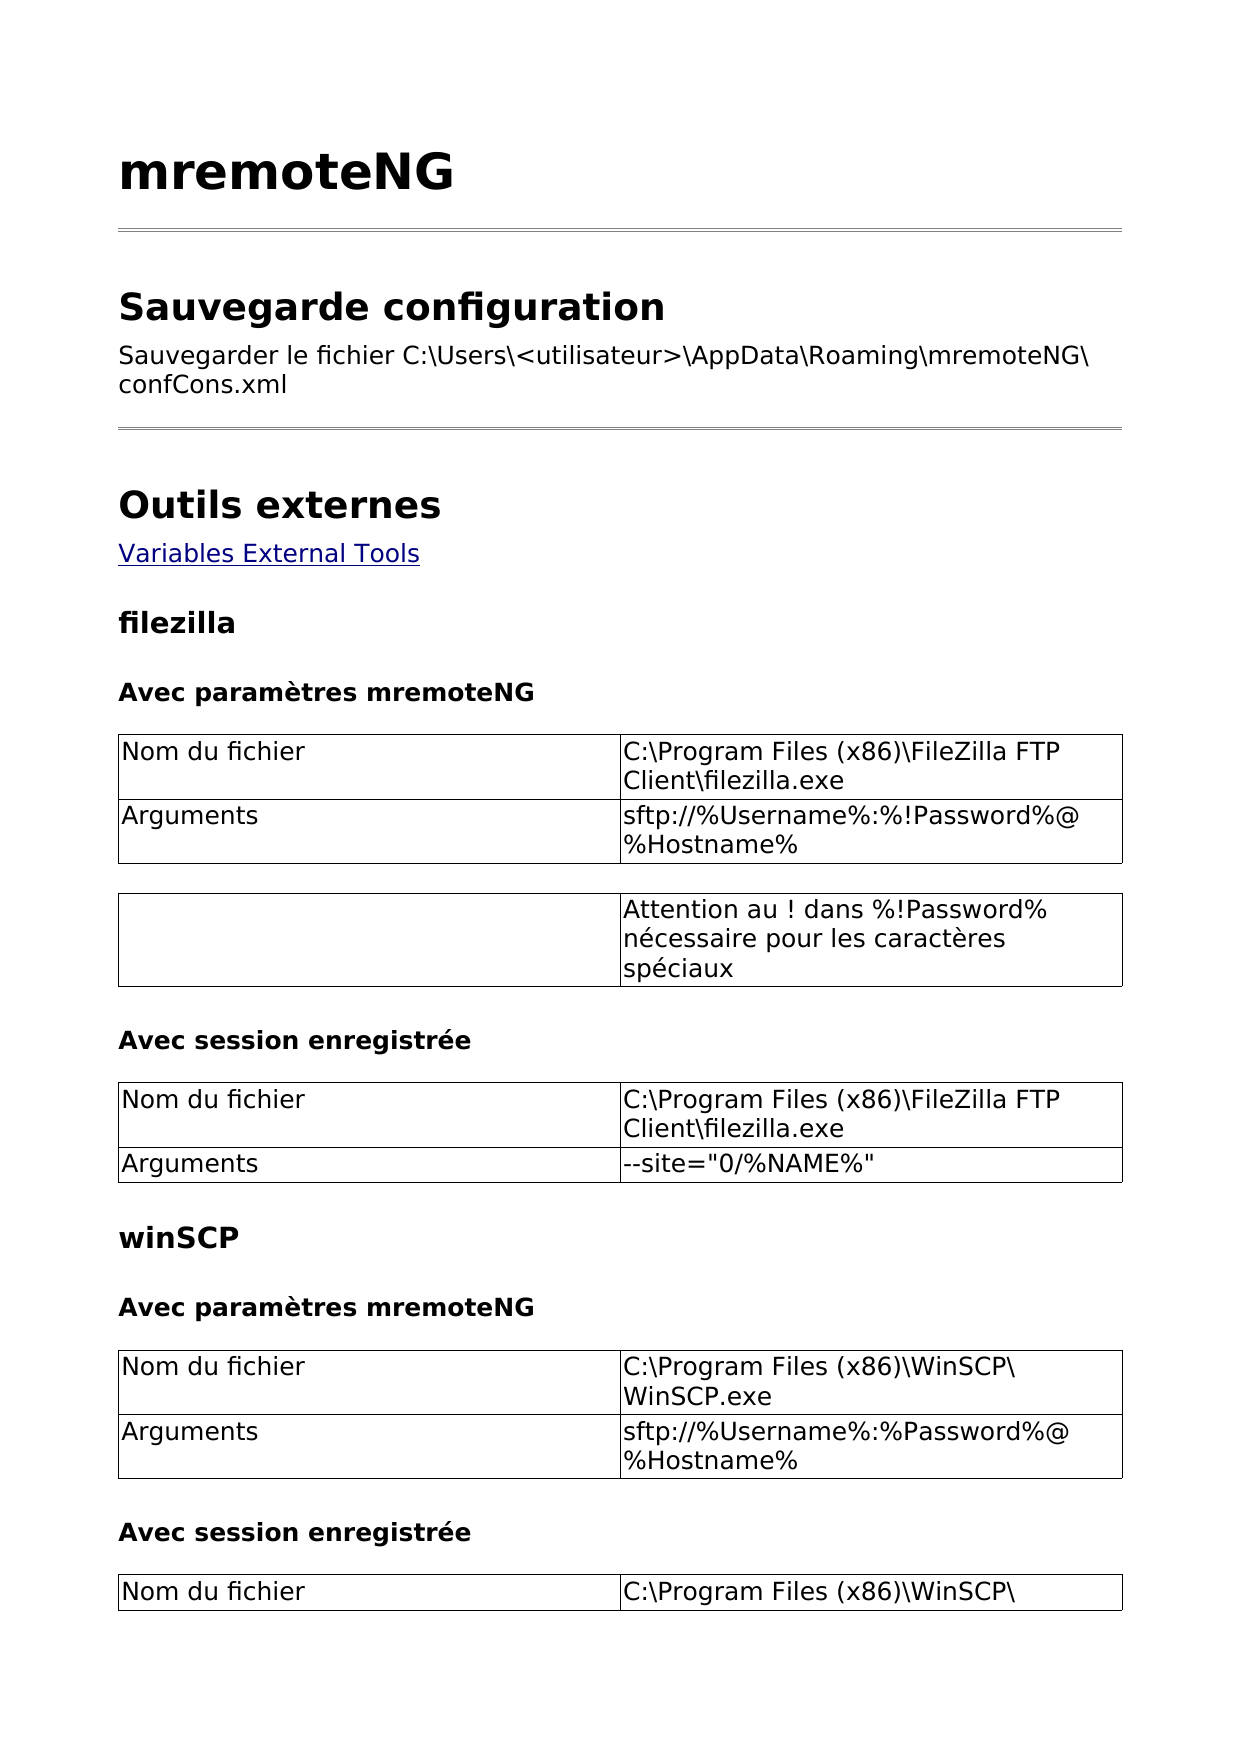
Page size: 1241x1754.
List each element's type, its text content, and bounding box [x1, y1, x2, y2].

text Sauvegarder le fichier C:\Users\<utilisateur>\AppData\Roaming\mremoteNG\confCons.xml [118, 341, 1122, 400]
text Variables External Tools [118, 540, 1122, 569]
table_header C:\Program Files (x86)\WinSCP\WinSCP.exe [621, 1351, 1122, 1414]
table_header Nom du fichier [119, 1575, 620, 1609]
table_cell Arguments [119, 800, 620, 863]
table_header Nom du fichier [119, 1351, 620, 1414]
table_cell sftp://%Username%:%Password%@%Hostname% [621, 1415, 1122, 1478]
table_header Nom du fichier [119, 1083, 620, 1147]
table_cell --site="0/%NAME%" [621, 1148, 1122, 1182]
subtitle Avec paramètres mremoteNG [118, 1293, 1122, 1322]
table_header Attention au ! dans %!Password% nécessaire pour les caractères spéciaux [621, 894, 1122, 986]
subtitle Outils externes [118, 483, 1122, 527]
table_header [119, 894, 620, 986]
subtitle filezilla [118, 606, 1122, 640]
table_header C:\Program Files (x86)\FileZilla FTP Client\filezilla.exe [621, 735, 1122, 798]
table_cell sftp://%Username%:%!Password%@%Hostname% [621, 800, 1122, 863]
table_cell Arguments [119, 1415, 620, 1478]
table_header Nom du fichier [119, 735, 620, 798]
table_header C:\Program Files (x86)\FileZilla FTP Client\filezilla.exe [621, 1083, 1122, 1147]
subtitle Sauvegarde configuration [118, 285, 1122, 329]
subtitle Avec session enregistrée [118, 1026, 1122, 1055]
subtitle Avec session enregistrée [118, 1518, 1122, 1547]
subtitle Avec paramètres mremoteNG [118, 678, 1122, 707]
subtitle winSCP [118, 1222, 1122, 1256]
table_header C:\Program Files (x86)\WinSCP\ [621, 1575, 1122, 1609]
table_cell Arguments [119, 1148, 620, 1182]
subtitle mremoteNG [118, 143, 1122, 201]
